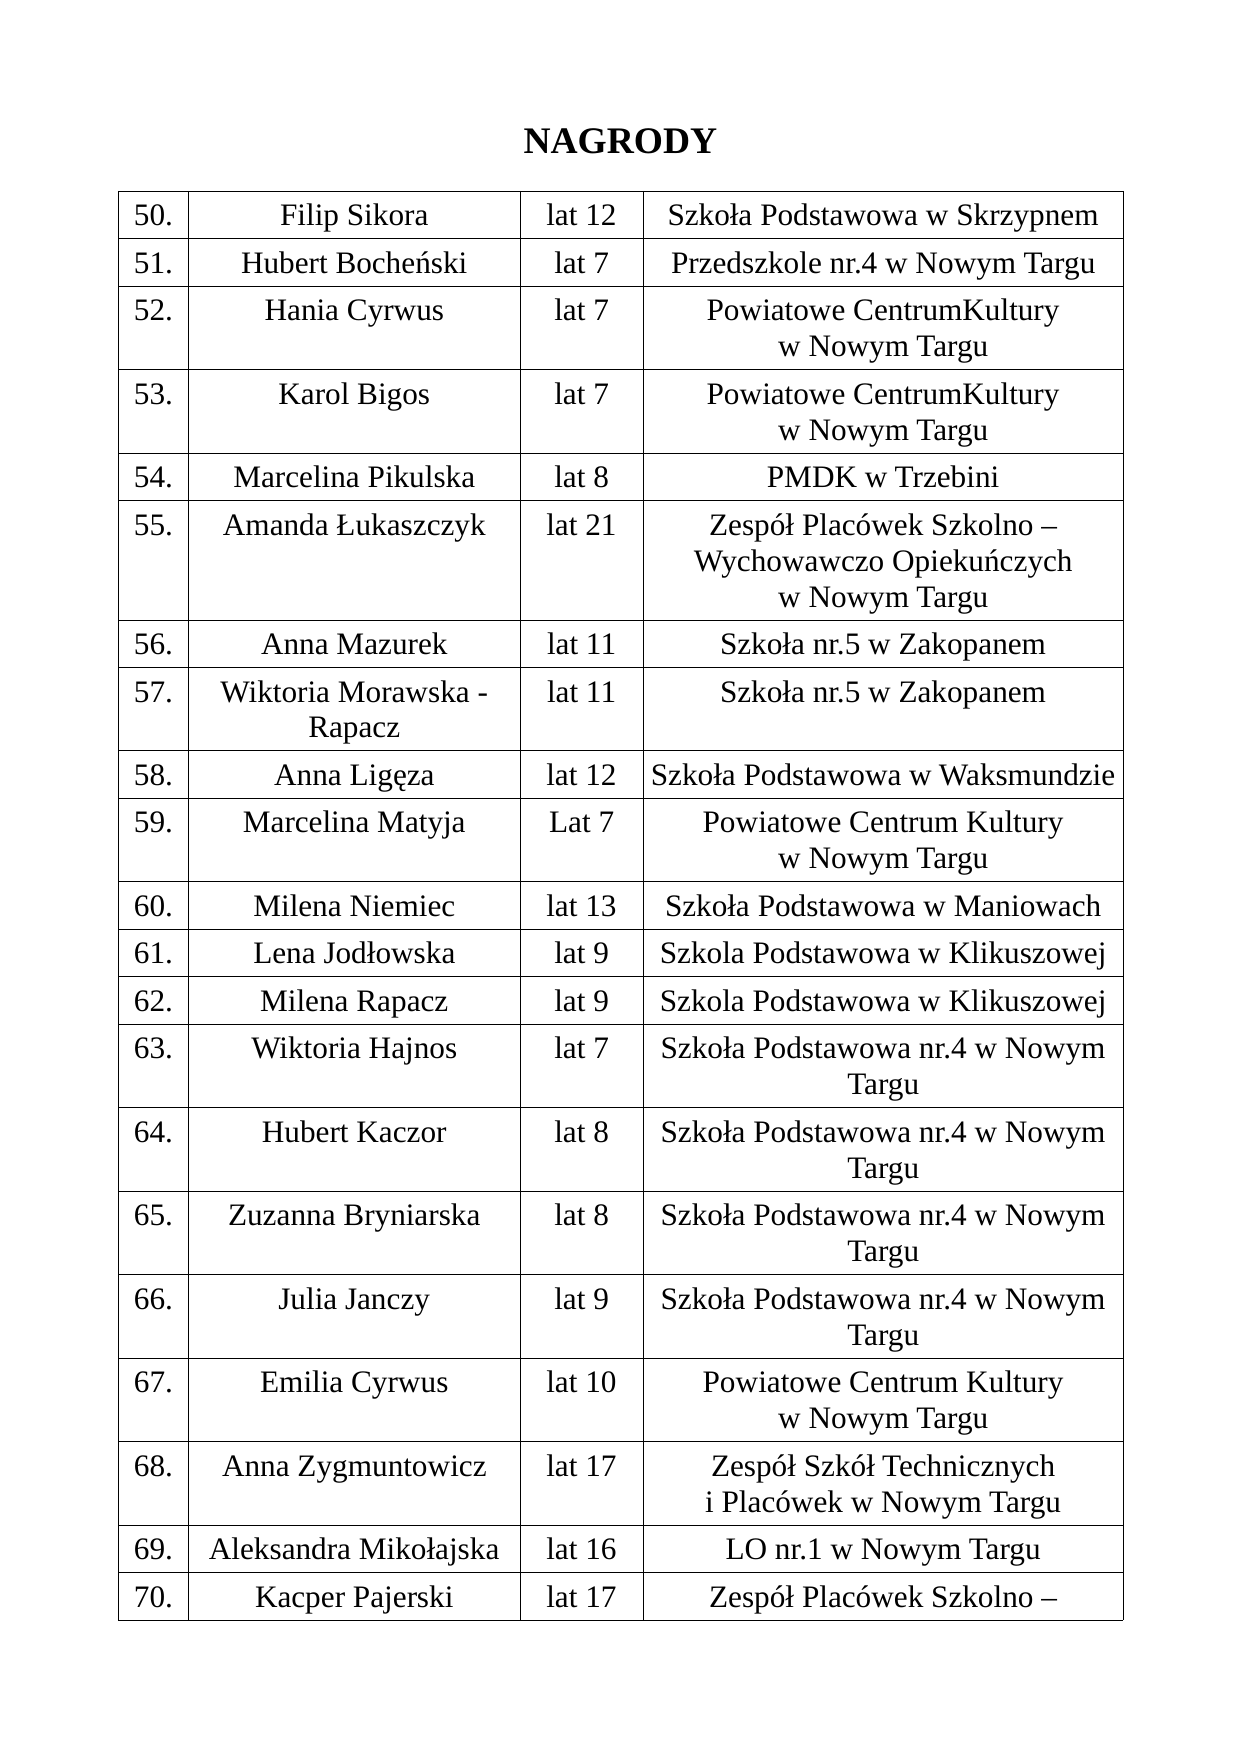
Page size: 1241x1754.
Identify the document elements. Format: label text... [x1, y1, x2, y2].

table_cell Amanda Łukaszczyk [189, 501, 520, 619]
table_cell Szkola Podstawowa w Klikuszowej [644, 977, 1123, 1024]
table_cell Anna Zygmuntowicz [189, 1442, 520, 1524]
table_cell Zespół Placówek Szkolno – [644, 1573, 1123, 1619]
table_cell 67. [119, 1359, 188, 1441]
table_cell 69. [119, 1526, 188, 1572]
table_cell 53. [119, 370, 188, 453]
table_cell LO nr.1 w Nowym Targu [644, 1526, 1123, 1572]
table_cell Hubert Kaczor [189, 1108, 520, 1191]
table_cell Hubert Bocheński [189, 239, 520, 286]
table_cell PMDK w Trzebini [644, 454, 1123, 500]
table_cell lat 9 [521, 977, 643, 1024]
table_cell lat 17 [521, 1573, 643, 1619]
table_cell Kacper Pajerski [189, 1573, 520, 1619]
table_cell Powiatowe Centrum Kultury w Nowym Targu [644, 799, 1123, 881]
table_cell Wiktoria Morawska - Rapacz [189, 668, 520, 750]
table_cell 55. [119, 501, 188, 619]
table_cell Szkoła Podstawowa w Waksmundzie [644, 751, 1123, 798]
table_cell Marcelina Pikulska [189, 454, 520, 500]
table_cell lat 7 [521, 370, 643, 453]
table_cell Powiatowe CentrumKultury w Nowym Targu [644, 287, 1123, 369]
table_cell Wiktoria Hajnos [189, 1025, 520, 1107]
table_cell 58. [119, 751, 188, 798]
table_cell lat 8 [521, 1192, 643, 1274]
table_cell 56. [119, 621, 188, 667]
table_cell 54. [119, 454, 188, 500]
table_cell Przedszkole nr.4 w Nowym Targu [644, 239, 1123, 286]
table_cell Lat 7 [521, 799, 643, 881]
table_cell 59. [119, 799, 188, 881]
table_cell Aleksandra Mikołajska [189, 1526, 520, 1572]
table_cell 50. [119, 192, 188, 238]
table_cell Zespół Szkół Technicznych i Placówek w Nowym Targu [644, 1442, 1123, 1524]
table_cell Szkoła nr.5 w Zakopanem [644, 668, 1123, 750]
table_cell 70. [119, 1573, 188, 1619]
table_cell lat 7 [521, 239, 643, 286]
table_cell lat 10 [521, 1359, 643, 1441]
table_cell 62. [119, 977, 188, 1024]
table_cell 51. [119, 239, 188, 286]
table_cell Anna Ligęza [189, 751, 520, 798]
table_cell lat 16 [521, 1526, 643, 1572]
table_cell Szkoła Podstawowa nr.4 w Nowym Targu [644, 1025, 1123, 1107]
table_cell Zuzanna Bryniarska [189, 1192, 520, 1274]
table_cell Powiatowe Centrum Kultury w Nowym Targu [644, 1359, 1123, 1441]
table_cell 52. [119, 287, 188, 369]
table_cell 61. [119, 930, 188, 976]
table_cell lat 11 [521, 668, 643, 750]
table_cell Szkoła Podstawowa nr.4 w Nowym Targu [644, 1192, 1123, 1274]
table_cell Zespół Placówek Szkolno – Wychowawczo Opiekuńczych w Nowym Targu [644, 501, 1123, 619]
table_cell lat 7 [521, 287, 643, 369]
table_cell lat 11 [521, 621, 643, 667]
table_cell 57. [119, 668, 188, 750]
table_cell Szkoła Podstawowa nr.4 w Nowym Targu [644, 1108, 1123, 1191]
table_cell lat 8 [521, 454, 643, 500]
table_cell Szkoła Podstawowa w Skrzypnem [644, 192, 1123, 238]
table_cell lat 9 [521, 930, 643, 976]
table_cell Szkola Podstawowa w Klikuszowej [644, 930, 1123, 976]
table_cell lat 7 [521, 1025, 643, 1107]
table_cell 60. [119, 882, 188, 929]
table_cell 68. [119, 1442, 188, 1524]
table_cell lat 12 [521, 192, 643, 238]
table_cell Powiatowe CentrumKultury w Nowym Targu [644, 370, 1123, 453]
table_cell Hania Cyrwus [189, 287, 520, 369]
table_cell Szkoła Podstawowa w Maniowach [644, 882, 1123, 929]
table_cell lat 17 [521, 1442, 643, 1524]
table_cell Anna Mazurek [189, 621, 520, 667]
table_cell Julia Janczy [189, 1275, 520, 1358]
table_cell 65. [119, 1192, 188, 1274]
table_cell Emilia Cyrwus [189, 1359, 520, 1441]
table_cell Szkoła nr.5 w Zakopanem [644, 621, 1123, 667]
table_cell 66. [119, 1275, 188, 1358]
table_cell Milena Rapacz [189, 977, 520, 1024]
table_cell 64. [119, 1108, 188, 1191]
table_cell lat 13 [521, 882, 643, 929]
table_cell Milena Niemiec [189, 882, 520, 929]
table_cell 63. [119, 1025, 188, 1107]
table_cell Szkoła Podstawowa nr.4 w Nowym Targu [644, 1275, 1123, 1358]
table_cell Lena Jodłowska [189, 930, 520, 976]
table_cell lat 9 [521, 1275, 643, 1358]
table_cell Filip Sikora [189, 192, 520, 238]
table_cell lat 12 [521, 751, 643, 798]
table_cell Karol Bigos [189, 370, 520, 453]
table_cell Marcelina Matyja [189, 799, 520, 881]
table_cell lat 21 [521, 501, 643, 619]
table_cell lat 8 [521, 1108, 643, 1191]
